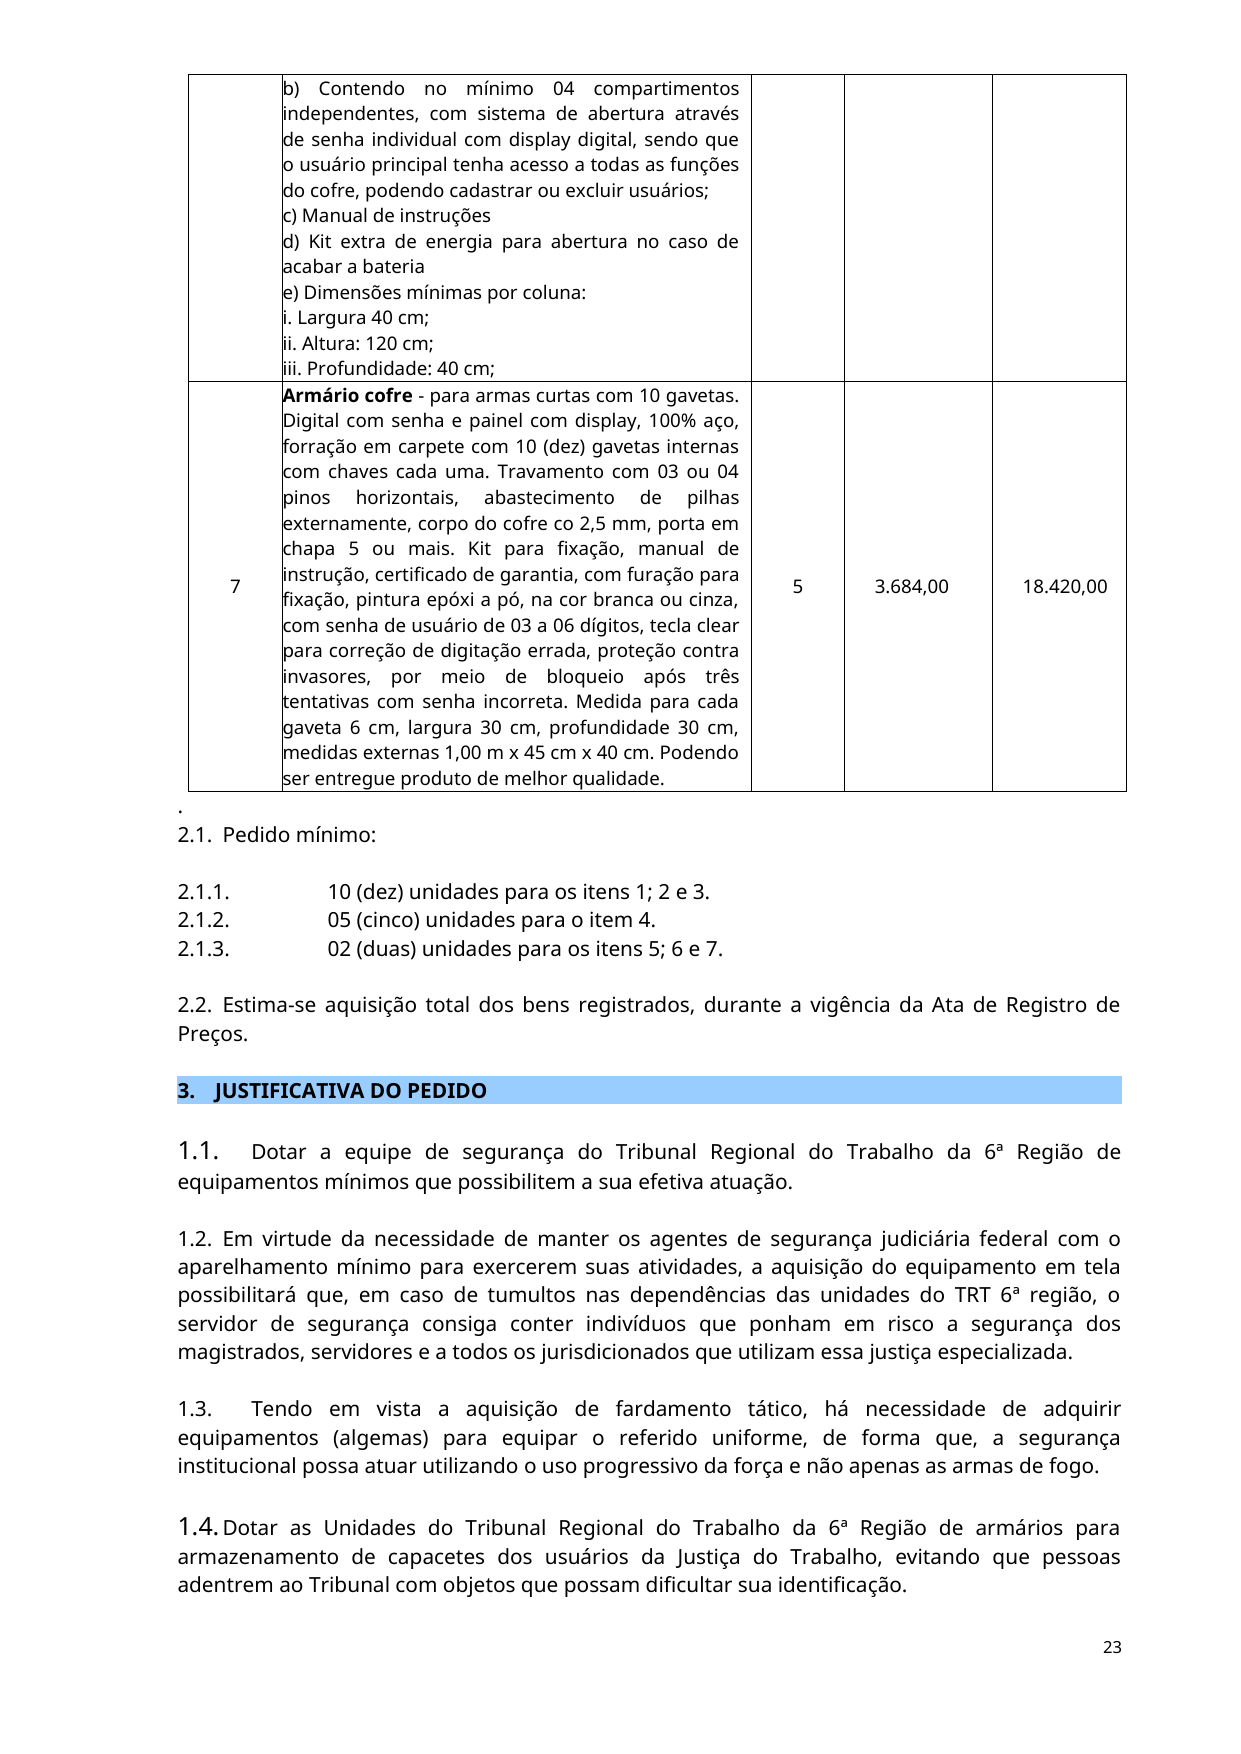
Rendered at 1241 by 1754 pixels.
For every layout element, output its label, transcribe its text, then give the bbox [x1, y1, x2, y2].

table_cell [189, 75, 282, 381]
table_cell Armário cofre - para armas curtas com 10 gavetas. Digital com senha e painel com display, 100% aço, forração em carpete com 10 (dez) gavetas internas com chaves cada uma. Travamento com 03 ou 04 pinos horizontais, abastecimento de pilhas externamente, corpo do cofre co 2,5 mm, porta em chapa 5 ou mais. Kit para fixação, manual de instrução, certificado de garantia, com furação para fixação, pintura epóxi a pó, na cor branca ou cinza, com senha de usuário de 03 a 06 dígitos, tecla clear para correção de digitação errada, proteção contra invasores, por meio de bloqueio após três tentativas com senha incorreta. Medida para cada gaveta 6 cm, largura 30 cm, profundidade 30 cm, medidas externas 1,00 m x 45 cm x 40 cm. Podendo ser entregue produto de melhor qualidade. [283, 382, 751, 791]
table_cell 5 [752, 382, 844, 791]
table_cell [993, 75, 1126, 381]
list Estima-se aquisição total dos bens registrados, durante a vigência da Ata de Registro de Preços. [177, 991, 1122, 1047]
list Em virtude da necessidade de manter os agentes de segurança judiciária federal com o aparelhamento mínimo para exercerem suas atividades, a aquisição do equipamento em tela possibilitará que, em caso de tumultos nas dependências das unidades do TRT 6ª região, o servidor de segurança consiga conter indivíduos que ponham em risco a segurança dos magistrados, servidores e a todos os jurisdicionados que utilizam essa justiça especializada. [177, 1224, 1122, 1366]
table_cell 3.684,00 [845, 382, 992, 791]
list JUSTIFICATIVA DO PEDIDO [177, 1076, 1122, 1104]
list Pedido mínimo: [177, 820, 1122, 848]
list 02 (duas) unidades para os itens 5; 6 e 7. [177, 934, 1122, 962]
list Tendo em vista a aquisição de fardamento tático, há necessidade de adquirir equipamentos (algemas) para equipar o referido uniforme, de forma que, a segurança institucional possa atuar utilizando o uso progressivo da força e não apenas as armas de fogo. [177, 1394, 1122, 1480]
list Dotar as Unidades do Tribunal Regional do Trabalho da 6ª Região de armários para armazenamento de capacetes dos usuários da Justiça do Trabalho, evitando que pessoas adentrem ao Tribunal com objetos que possam dificultar sua identificação. [177, 1508, 1122, 1599]
list 05 (cinco) unidades para o item 4. [177, 905, 1122, 934]
table_cell 18.420,00 [993, 382, 1126, 791]
list Dotar a equipe de segurança do Tribunal Regional do Trabalho da 6ª Região de equipamentos mínimos que possibilitem a sua efetiva atuação. [177, 1133, 1122, 1195]
table_cell [752, 75, 844, 381]
table_cell [845, 75, 992, 381]
text . [177, 792, 1122, 820]
list 10 (dez) unidades para os itens 1; 2 e 3. [177, 877, 1122, 905]
table_cell b) Contendo no mínimo 04 compartimentos independentes, com sistema de abertura através de senha individual com display digital, sendo que o usuário principal tenha acesso a todas as funções do cofre, podendo cadastrar ou excluir usuários; c) Manual de instruções d) Kit extra de energia para abertura no caso de acabar a bateria e) Dimensões mínimas por coluna: i. Largura 40 cm; ii. Altura: 120 cm; iii. Profundidade: 40 cm; [283, 75, 751, 381]
table_cell 7 [189, 382, 282, 791]
